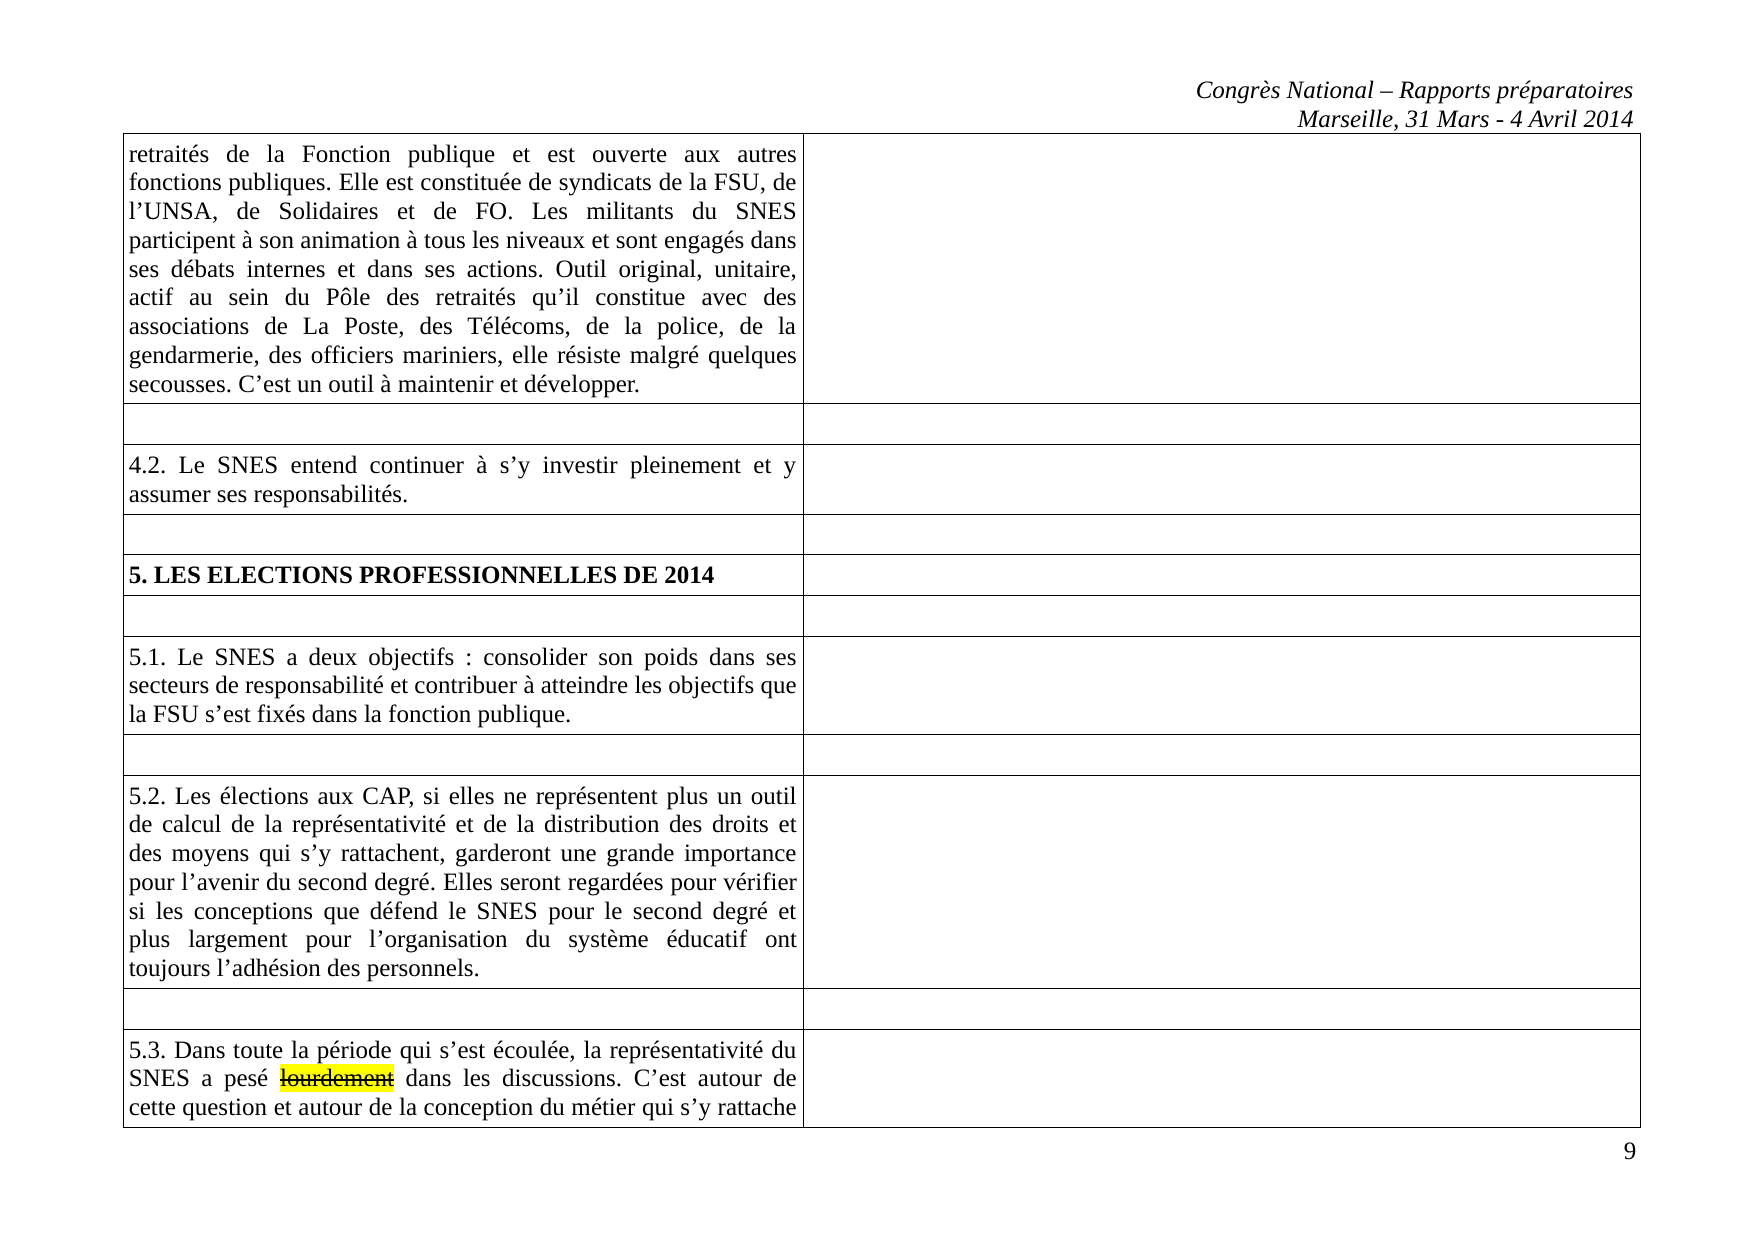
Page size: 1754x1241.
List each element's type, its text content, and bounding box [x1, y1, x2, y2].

table_cell [804, 445, 1640, 513]
table_cell [804, 989, 1640, 1028]
table_cell [804, 596, 1640, 636]
table_cell [804, 735, 1640, 774]
table_cell [804, 134, 1640, 403]
table_cell [124, 596, 803, 636]
table_cell [804, 555, 1640, 595]
table_cell 5.1. Le SNES a deux objectifs : consolider son poids dans ses secteurs de responsabilité et contribuer à atteindre les objectifs que la FSU s’est fixés dans la fonction publique. [124, 637, 803, 734]
table_cell [124, 404, 803, 444]
table_cell 5. LES ELECTIONS PROFESSIONNELLES DE 2014 [124, 555, 803, 595]
table_cell [124, 515, 803, 554]
table_cell 5.3. Dans toute la période qui s’est écoulée, la représentativité du SNES a pesé lourdement dans les discussions. C’est autour de cette question et autour de la conception du métier qui s’y rattache [124, 1030, 803, 1127]
table_cell [124, 735, 803, 774]
table_cell 5.2. Les élections aux CAP, si elles ne représentent plus un outil de calcul de la représentativité et de la distribution des droits et des moyens qui s’y rattachent, garderont une grande importance pour l’avenir du second degré. Elles seront regardées pour vérifier si les conceptions que défend le SNES pour le second degré et plus largement pour l’organisation du système éducatif ont toujours l’adhésion des personnels. [124, 776, 803, 988]
table_cell 4.2. Le SNES entend continuer à s’y investir pleinement et y assumer ses responsabilités. [124, 445, 803, 513]
table_cell [124, 989, 803, 1028]
table_cell [804, 1030, 1640, 1127]
table_cell [804, 637, 1640, 734]
table_cell [804, 776, 1640, 988]
table_cell [804, 404, 1640, 444]
table_cell retraités de la Fonction publique et est ouverte aux autres fonctions publiques. Elle est constituée de syndicats de la FSU, de l’UNSA, de Solidaires et de FO. Les militants du SNES participent à son animation à tous les niveaux et sont engagés dans ses débats internes et dans ses actions. Outil original, unitaire, actif au sein du Pôle des retraités qu’il constitue avec des associations de La Poste, des Télécoms, de la police, de la gendarmerie, des officiers mariniers, elle résiste malgré quelques secousses. C’est un outil à maintenir et développer. [124, 134, 803, 403]
table_cell [804, 515, 1640, 554]
